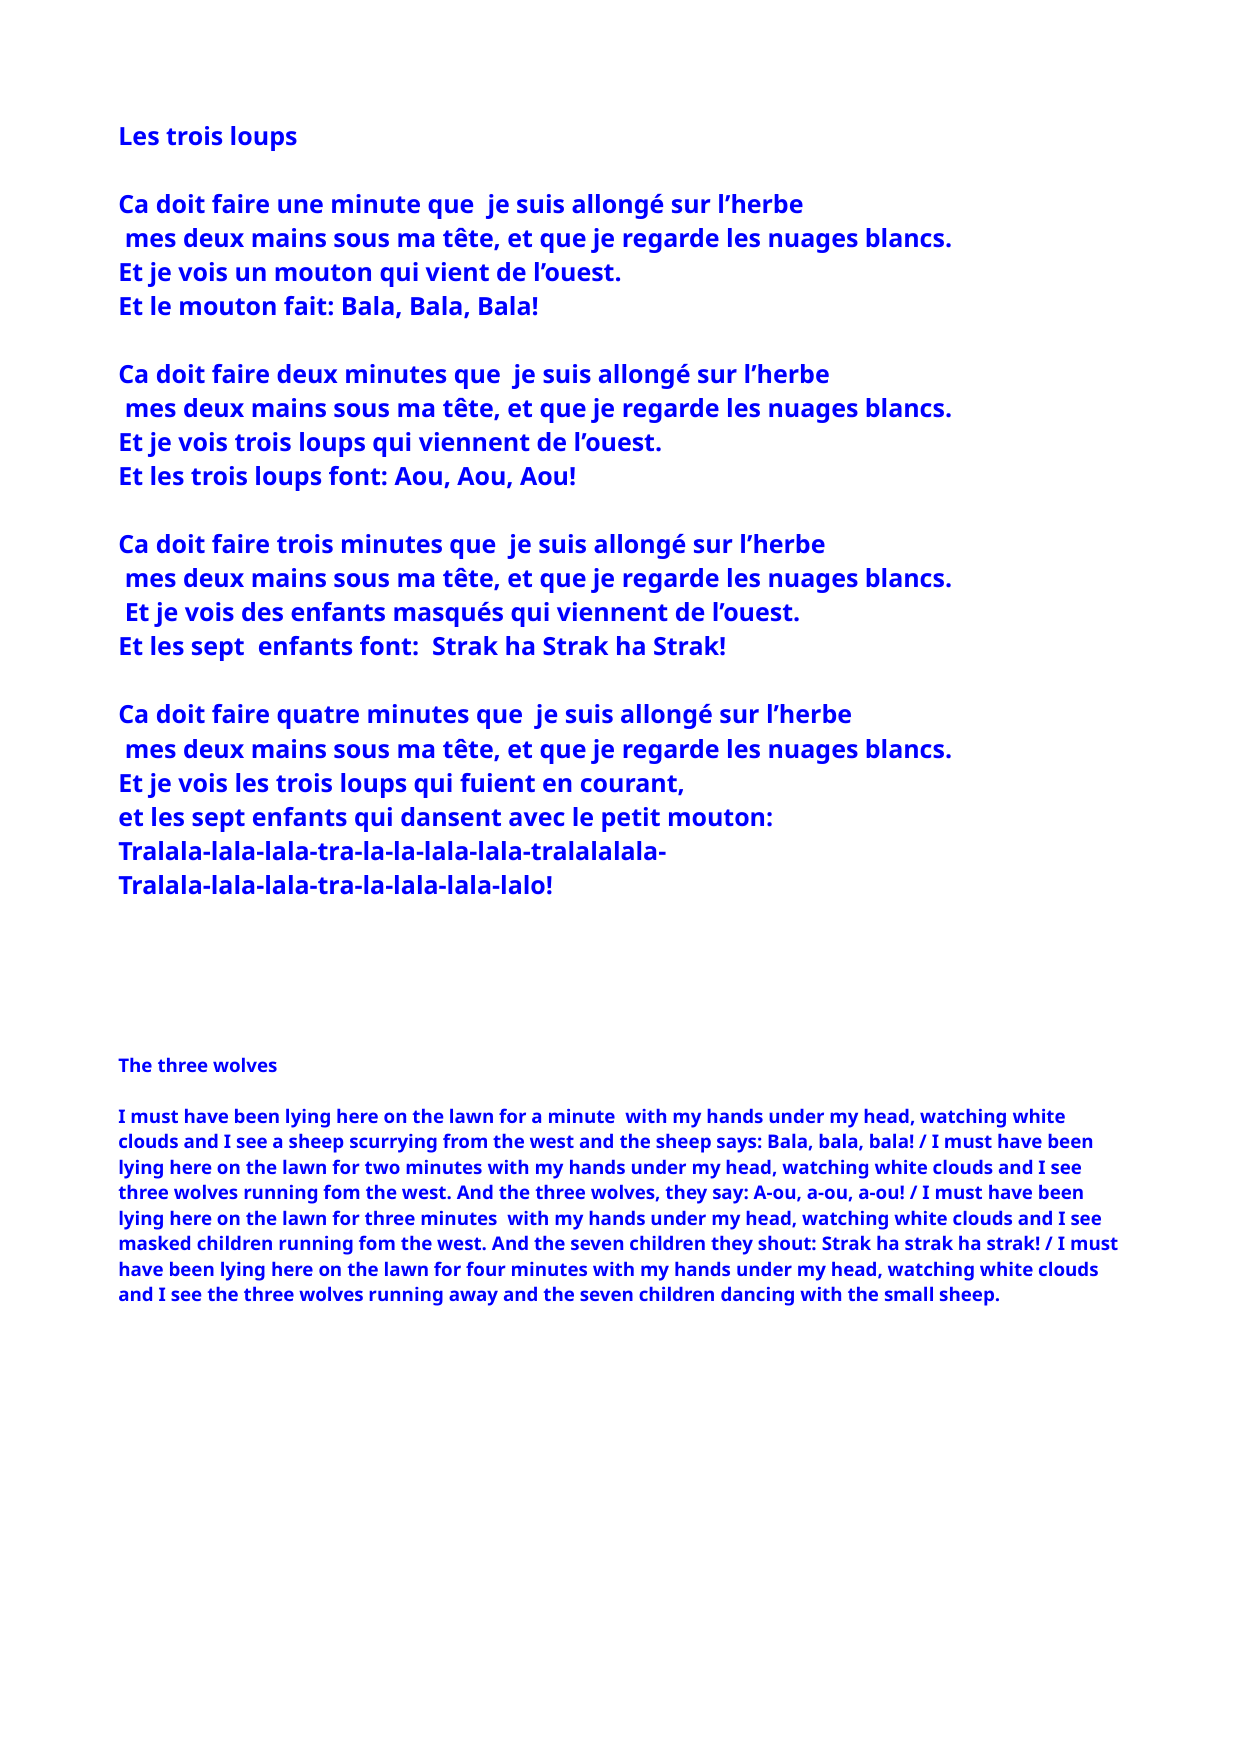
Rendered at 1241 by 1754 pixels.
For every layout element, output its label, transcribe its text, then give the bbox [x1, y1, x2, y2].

text The three wolves [118, 1052, 1122, 1077]
text masked children running fom the west. And the seven children they shout: Strak ha strak ha strak! / I must have been lying here on the lawn for four minutes with my hands under my head, watching white clouds and I see the three wolves running away and the seven children dancing with the small sheep. [118, 1231, 1122, 1307]
text Ca doit faire deux minutes que je suis allongé sur l’herbe [118, 357, 1122, 391]
text Ca doit faire trois minutes que je suis allongé sur l’herbe [118, 527, 1122, 561]
text Tralala-lala-lala-tra-la-la-lala-lala-tralalalala- [118, 833, 1122, 867]
text Les trois loups [118, 118, 1122, 152]
text Et je vois un mouton qui vient de l’ouest. [118, 254, 1122, 288]
text mes deux mains sous ma tête, et que je regarde les nuages blancs. [118, 391, 1122, 425]
text Et les trois loups font: Aou, Aou, Aou! [118, 459, 1122, 493]
text Et je vois trois loups qui viennent de l’ouest. [118, 425, 1122, 459]
text Tralala-lala-lala-tra-la-lala-lala-lalo! [118, 867, 1122, 902]
text mes deux mains sous ma tête, et que je regarde les nuages blancs. [118, 561, 1122, 595]
text Et les sept enfants font: Strak ha Strak ha Strak! [118, 629, 1122, 663]
text mes deux mains sous ma tête, et que je regarde les nuages blancs. [118, 731, 1122, 765]
text et les sept enfants qui dansent avec le petit mouton: [118, 799, 1122, 833]
text Et le mouton fait: Bala, Bala, Bala! [118, 288, 1122, 322]
text Et je vois les trois loups qui fuient en courant, [118, 765, 1122, 799]
text Ca doit faire une minute que je suis allongé sur l’herbe [118, 186, 1122, 220]
text Et je vois des enfants masqués qui viennent de l’ouest. [118, 595, 1122, 629]
text I must have been lying here on the lawn for a minute with my hands under my head, watching white clouds and I see a sheep scurrying from the west and the sheep says: Bala, bala, bala! / I must have been lying here on the lawn for two minutes with my hands under my head, watching white clouds and I see three wolves running fom the west. And the three wolves, they say: A-ou, a-ou, a-ou! / I must have been lying here on the lawn for three minutes with my hands under my head, watching white clouds and I see [118, 1103, 1122, 1231]
text mes deux mains sous ma tête, et que je regarde les nuages blancs. [118, 220, 1122, 254]
text Ca doit faire quatre minutes que je suis allongé sur l’herbe [118, 697, 1122, 731]
